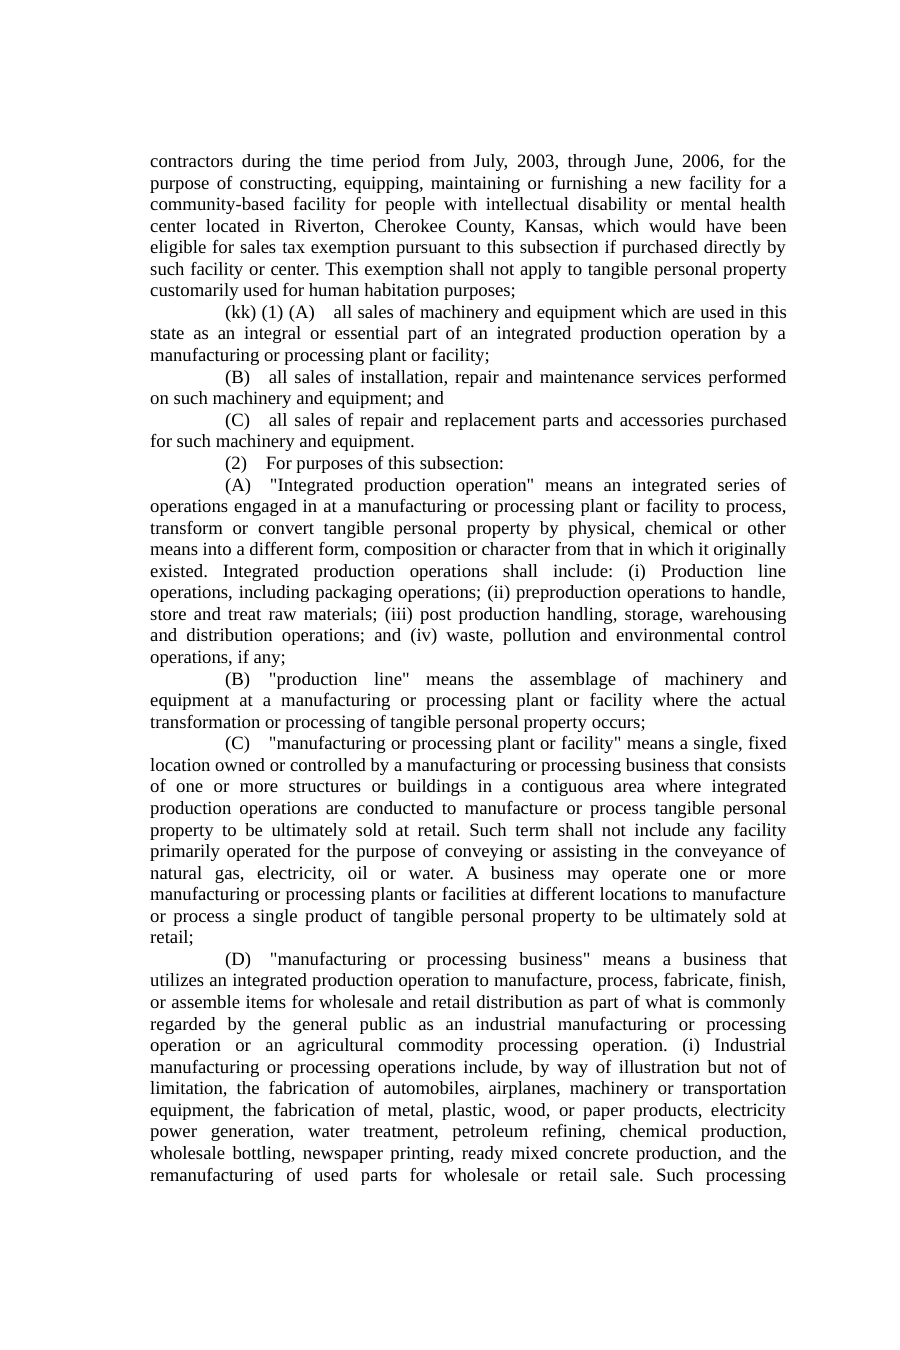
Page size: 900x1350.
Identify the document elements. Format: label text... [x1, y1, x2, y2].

text (D) "manufacturing or processing business" means a business that utilizes an integrated production operation to manufacture, process, fabricate, finish, or assemble items for wholesale and retail distribution as part of what is commonly regarded by the general public as an industrial manufacturing or processing operation or an agricultural commodity processing operation. (i) Industrial manufacturing or processing operations include, by way of illustration but not of limitation, the fabrication of automobiles, airplanes, machinery or transportation equipment, the fabrication of metal, plastic, wood, or paper products, electricity power generation, water treatment, petroleum refining, chemical production, wholesale bottling, newspaper printing, ready mixed concrete production, and the remanufacturing of used parts for wholesale or retail sale. Such processing [150, 948, 787, 1185]
text (C) "manufacturing or processing plant or facility" means a single, fixed location owned or controlled by a manufacturing or processing business that consists of one or more structures or buildings in a contiguous area where integrated production operations are conducted to manufacture or process tangible personal property to be ultimately sold at retail. Such term shall not include any facility primarily operated for the purpose of conveying or assisting in the conveyance of natural gas, electricity, oil or water. A business may operate one or more manufacturing or processing plants or facilities at different locations to manufacture or process a single product of tangible personal property to be ultimately sold at retail; [150, 732, 787, 948]
text (2) For purposes of this subsection: [150, 452, 787, 473]
text (B) all sales of installation, repair and maintenance services performed on such machinery and equipment; and [150, 366, 787, 409]
text (B) "production line" means the assemblage of machinery and equipment at a manufacturing or processing plant or facility where the actual transformation or processing of tangible personal property occurs; [150, 667, 787, 732]
text (C) all sales of repair and replacement parts and accessories purchased for such machinery and equipment. [150, 409, 787, 452]
text contractors during the time period from July, 2003, through June, 2006, for the purpose of constructing, equipping, maintaining or furnishing a new facility for a community-based facility for people with intellectual disability or mental health center located in Riverton, Cherokee County, Kansas, which would have been eligible for sales tax exemption pursuant to this subsection if purchased directly by such facility or center. This exemption shall not apply to tangible personal property customarily used for human habitation purposes; [150, 150, 787, 301]
text (kk) (1) (A) all sales of machinery and equipment which are used in this state as an integral or essential part of an integrated production operation by a manufacturing or processing plant or facility; [150, 301, 787, 366]
text (A) "Integrated production operation" means an integrated series of operations engaged in at a manufacturing or processing plant or facility to process, transform or convert tangible personal property by physical, chemical or other means into a different form, composition or character from that in which it originally existed. Integrated production operations shall include: (i) Production line operations, including packaging operations; (ii) preproduction operations to handle, store and treat raw materials; (iii) post production handling, storage, warehousing and distribution operations; and (iv) waste, pollution and environmental control operations, if any; [150, 473, 787, 667]
